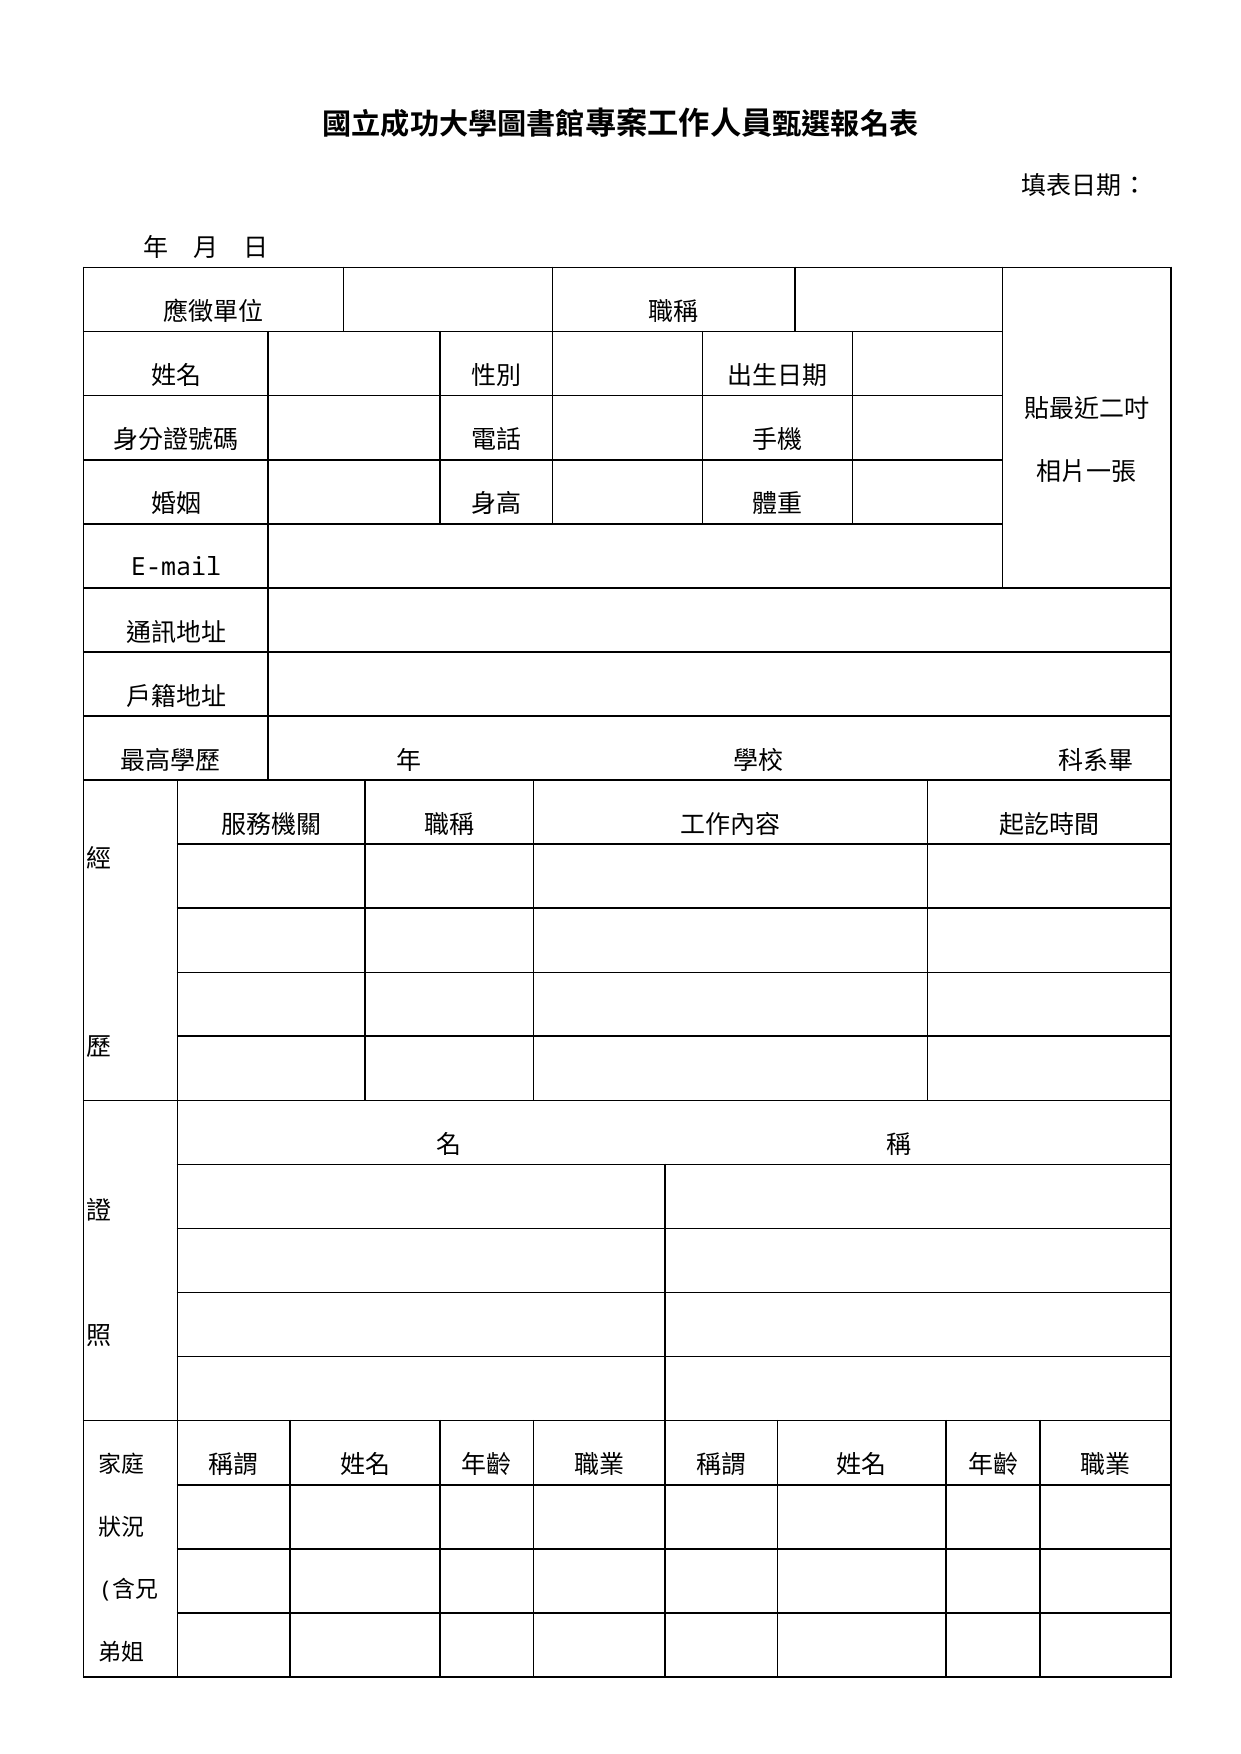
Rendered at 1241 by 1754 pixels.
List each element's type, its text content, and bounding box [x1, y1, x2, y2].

table_cell [928, 909, 1170, 971]
table_cell E-mail [84, 525, 267, 587]
table_cell [553, 332, 702, 395]
table_cell [269, 589, 1170, 651]
table_cell 年 學校 科系畢 [269, 717, 1170, 779]
table_cell 年齡 [441, 1421, 533, 1484]
table_cell [947, 1614, 1039, 1676]
table_header 應徵單位 [84, 268, 343, 331]
table_cell [178, 1037, 364, 1099]
table_cell 姓名 [291, 1421, 439, 1484]
table_cell [1041, 1614, 1170, 1676]
table_cell [178, 845, 364, 907]
table_cell [666, 1357, 1170, 1420]
table_cell [534, 909, 927, 971]
table_cell [666, 1614, 777, 1676]
table_cell [778, 1550, 945, 1612]
table_cell [441, 1550, 533, 1612]
table_cell [291, 1486, 439, 1548]
table_cell 起訖時間 [928, 781, 1170, 843]
table_cell [666, 1165, 1170, 1228]
table_cell [853, 396, 1002, 459]
table_cell [269, 653, 1170, 715]
table_cell 職業 [1041, 1421, 1170, 1484]
table_cell [1041, 1486, 1170, 1548]
table_cell [178, 1165, 664, 1228]
table_cell [947, 1486, 1039, 1548]
table_cell [553, 461, 702, 523]
table_header 貼最近二吋 相片一張 [1003, 268, 1170, 587]
table_cell 電話 [441, 396, 552, 459]
table_cell [178, 909, 364, 971]
table_cell [178, 973, 364, 1035]
table_cell [1041, 1550, 1170, 1612]
table_cell [269, 461, 439, 523]
table_cell [178, 1293, 664, 1356]
table_cell 姓名 [778, 1421, 945, 1484]
table_cell 名 稱 [178, 1101, 1170, 1163]
table_cell [291, 1550, 439, 1612]
table_cell 經 歷 [84, 781, 177, 1099]
table_cell [928, 973, 1170, 1035]
table_header [796, 268, 1002, 331]
text 填表日期： 年 月 日 [118, 142, 1122, 267]
table_cell [534, 973, 927, 1035]
table_cell 姓名 [84, 332, 267, 395]
table_cell [666, 1550, 777, 1612]
table_cell [928, 845, 1170, 907]
table_header [344, 268, 552, 331]
table_cell 身分證號碼 [84, 396, 267, 459]
table_cell 職稱 [366, 781, 533, 843]
table_cell [269, 525, 1002, 587]
table_header 職稱 [553, 268, 794, 331]
table_cell [534, 1037, 927, 1099]
table_cell 出生日期 [703, 332, 852, 395]
table_cell 通訊地址 [84, 589, 267, 651]
table_cell [291, 1614, 439, 1676]
table_cell [366, 1037, 533, 1099]
table_cell 體重 [703, 461, 852, 523]
table_cell 服務機關 [178, 781, 364, 843]
table_cell [534, 845, 927, 907]
table_cell 年齡 [947, 1421, 1039, 1484]
table_cell 稱謂 [666, 1421, 777, 1484]
table_cell 手機 [703, 396, 852, 459]
table_cell 稱謂 [178, 1421, 289, 1484]
table_cell [178, 1550, 289, 1612]
table_cell 性別 [441, 332, 552, 395]
table_cell [666, 1486, 777, 1548]
text 國立成功大學圖書館專案工作人員甄選報名表 [118, 79, 1122, 142]
table_cell 職業 [534, 1421, 664, 1484]
table_cell [178, 1229, 664, 1292]
table_cell [928, 1037, 1170, 1099]
table_cell [666, 1229, 1170, 1292]
table_cell 家庭狀況(含兄弟姐妹) [84, 1421, 177, 1676]
table_cell [178, 1486, 289, 1548]
table_cell [534, 1486, 664, 1548]
table_cell [366, 845, 533, 907]
table_cell [947, 1550, 1039, 1612]
table_cell [366, 909, 533, 971]
table_cell 身高 [441, 461, 552, 523]
table_cell [666, 1293, 1170, 1356]
table_cell [778, 1614, 945, 1676]
table_cell 最高學歷 [84, 717, 267, 779]
table_cell 工作內容 [534, 781, 927, 843]
table_cell [269, 332, 439, 395]
table_cell [366, 973, 533, 1035]
table_cell [553, 396, 702, 459]
table_cell [853, 461, 1002, 523]
table_cell [778, 1486, 945, 1548]
table_cell 戶籍地址 [84, 653, 267, 715]
table_cell 證 照 [84, 1101, 177, 1420]
table_cell [178, 1357, 664, 1420]
table_cell [441, 1614, 533, 1676]
table_cell [269, 396, 439, 459]
table_cell [534, 1614, 664, 1676]
table_cell [441, 1486, 533, 1548]
table_cell [853, 332, 1002, 395]
table_cell [534, 1550, 664, 1612]
table_cell 婚姻 [84, 461, 267, 523]
table_cell [178, 1614, 289, 1676]
